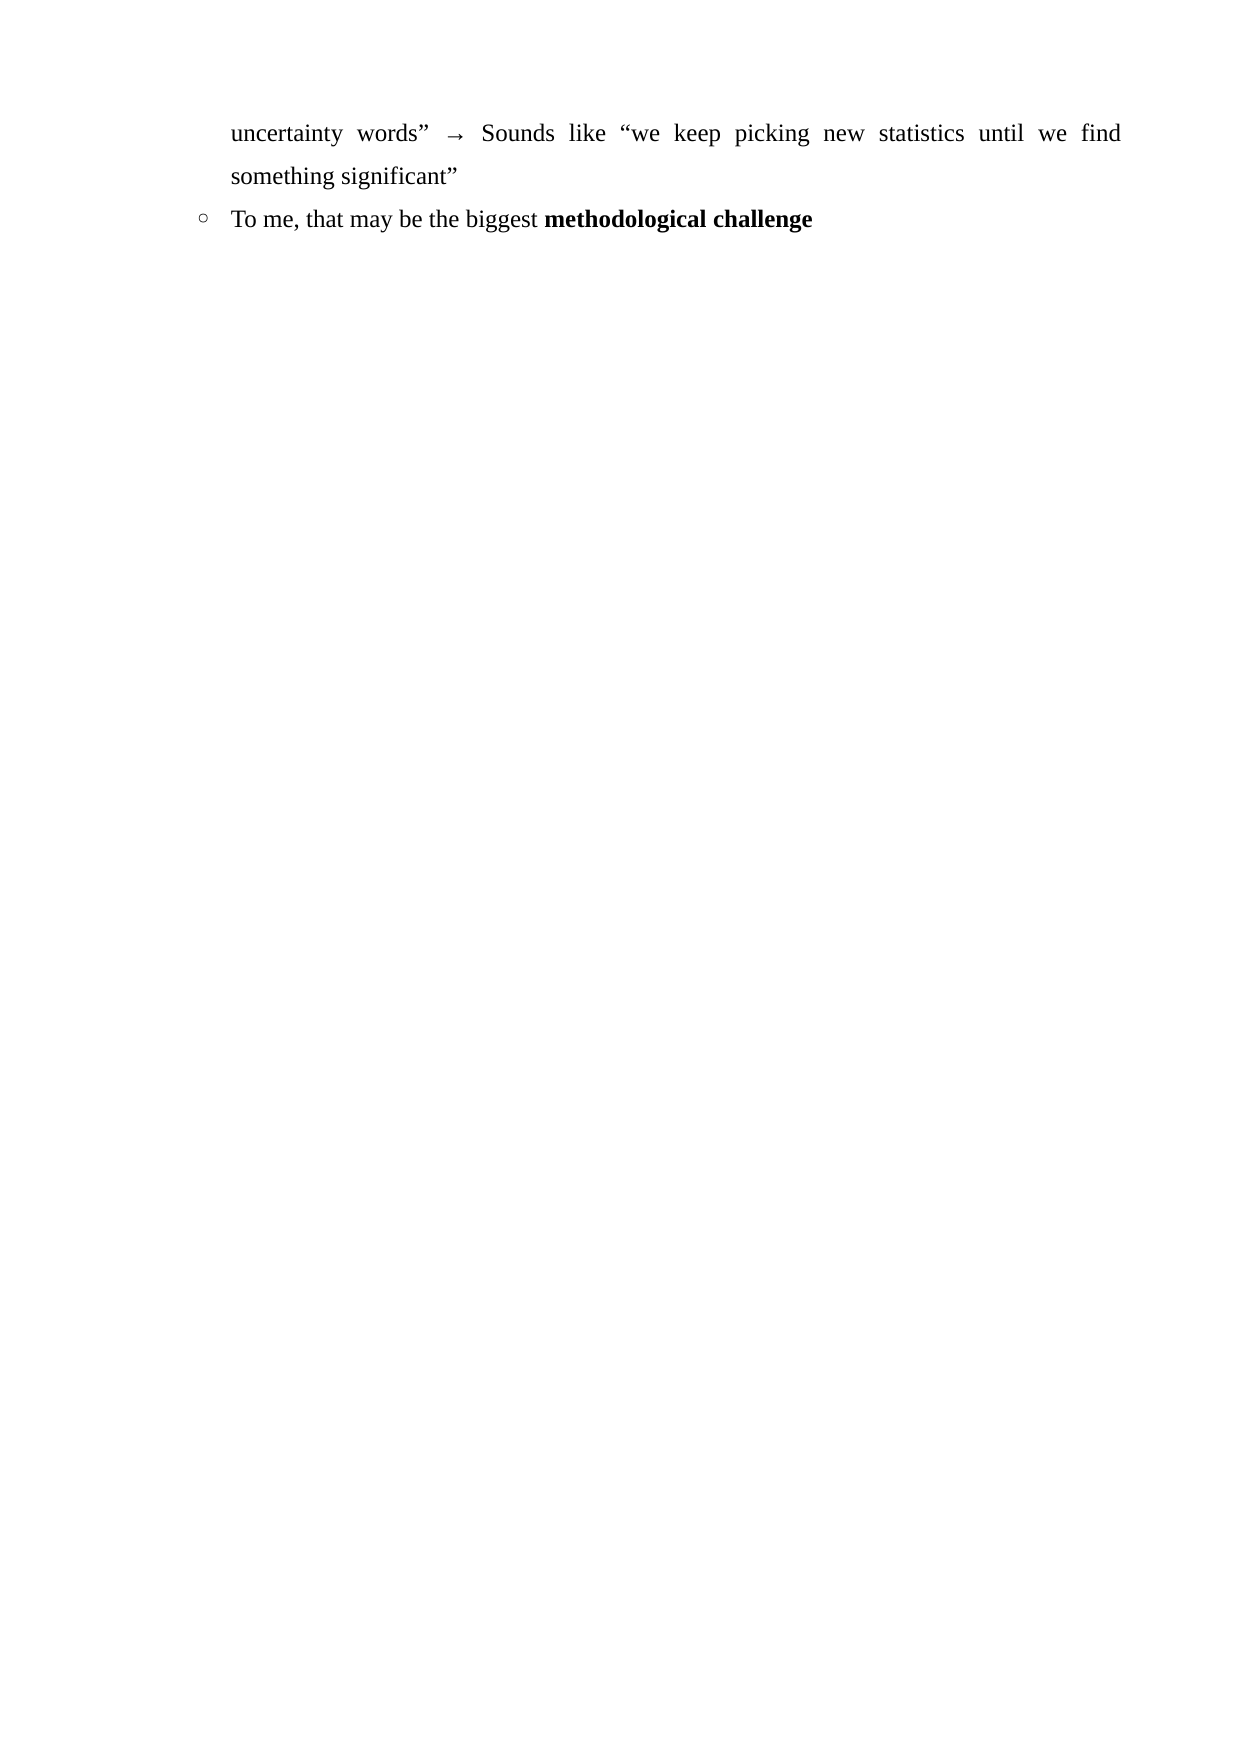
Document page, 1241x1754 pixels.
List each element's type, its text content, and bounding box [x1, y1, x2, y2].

list uncertainty words” → Sounds like “we keep picking new statistics until we find something significant” [193, 118, 1122, 190]
list To me, that may be the biggest methodological challenge [193, 204, 1122, 233]
